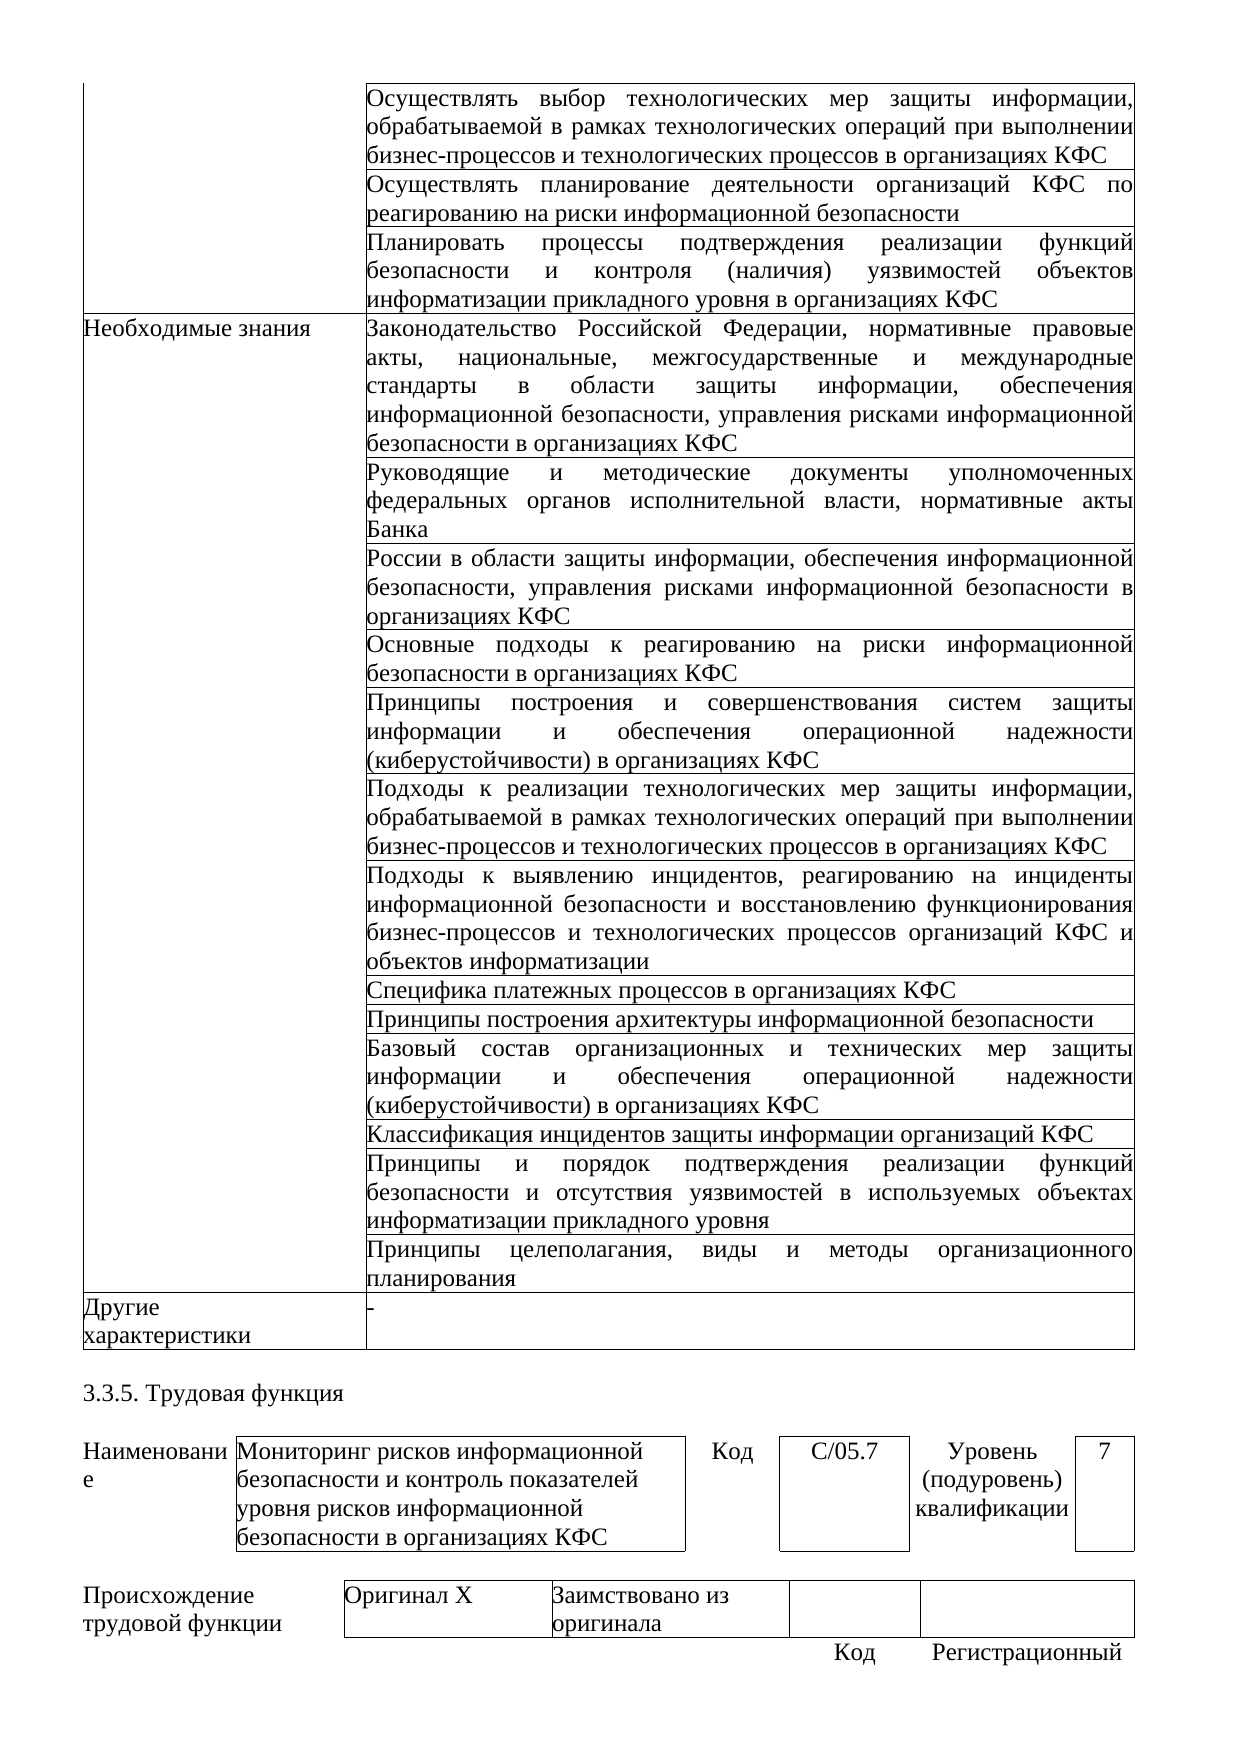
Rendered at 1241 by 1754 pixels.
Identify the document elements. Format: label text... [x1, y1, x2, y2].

table_cell [344, 1638, 552, 1666]
table_cell Специфика платежных процессов в организациях КФС [367, 976, 1134, 1004]
table_cell Подходы к выявлению инцидентов, реагированию на инциденты информационной безопасности и восстановлению функционирования бизнес-процессов и технологических процессов организаций КФС и объектов информатизации [367, 861, 1134, 975]
table_cell Регистрационный [920, 1638, 1134, 1666]
table_cell Основные подходы к реагированию на риски информационной безопасности в организациях КФС [367, 630, 1134, 687]
table_cell [83, 1638, 344, 1666]
table_header Заимствовано из оригинала [553, 1581, 789, 1637]
table_header Мониторинг рисков информационной безопасности и контроль показателей уровня рисков информационной безопасности в организациях КФС [237, 1437, 685, 1551]
table_header Уровень (подуровень) квалификации [910, 1436, 1075, 1551]
table_cell Базовый состав организационных и технических мер защиты информации и обеспечения операционной надежности (киберустойчивости) в организациях КФС [367, 1034, 1134, 1119]
table_cell Законодательство Российской Федерации, нормативные правовые акты, национальные, межгосударственные и международные стандарты в области защиты информации, обеспечения информационной безопасности, управления рисками информационной безопасности в организациях КФС [367, 314, 1134, 457]
table_header Наименование [83, 1436, 236, 1551]
table_cell Планировать процессы подтверждения реализации функций безопасности и контроля (наличия) уязвимостей объектов информатизации прикладного уровня в организациях КФС [367, 227, 1134, 313]
table_cell Принципы целеполагания, виды и методы организационного планирования [367, 1235, 1134, 1292]
table_cell Осуществлять выбор технологических мер защиты информации, обрабатываемой в рамках технологических операций при выполнении бизнес-процессов и технологических процессов в организациях КФС [367, 84, 1134, 169]
table_header [790, 1581, 920, 1637]
table_cell Принципы и порядок подтверждения реализации функций безопасности и отсутствия уязвимостей в используемых объектах информатизации прикладного уровня [367, 1149, 1134, 1234]
table_cell Принципы построения архитектуры информационной безопасности [367, 1005, 1134, 1033]
table_cell - [367, 1293, 1134, 1349]
table_header Код [686, 1436, 779, 1551]
table_cell [552, 1638, 789, 1666]
table_cell Подходы к реализации технологических мер защиты информации, обрабатываемой в рамках технологических операций при выполнении бизнес-процессов и технологических процессов в организациях КФС [367, 774, 1134, 860]
table_header Оригинал X [345, 1581, 552, 1637]
table_cell Руководящие и методические документы уполномоченных федеральных органов исполнительной власти, нормативные акты Банка [367, 458, 1134, 543]
table_cell Осуществлять планирование деятельности организаций КФС по реагированию на риски информационной безопасности [367, 170, 1134, 226]
table_cell Другие характеристики [84, 1293, 366, 1349]
table_header [921, 1581, 1134, 1637]
table_cell Принципы построения и совершенствования систем защиты информации и обеспечения операционной надежности (киберустойчивости) в организациях КФС [367, 688, 1134, 773]
table_cell России в области защиты информации, обеспечения информационной безопасности, управления рисками информационной безопасности в организациях КФС [367, 544, 1134, 629]
table_cell Классификация инцидентов защиты информации организаций КФС [367, 1120, 1134, 1148]
table_header Происхождение трудовой функции [83, 1580, 344, 1637]
text 3.3.5. Трудовая функция [83, 1378, 1157, 1407]
table_header С/05.7 [780, 1437, 909, 1551]
table_header 7 [1076, 1437, 1134, 1551]
table_cell Код [789, 1638, 920, 1666]
table_cell Необходимые знания [84, 314, 366, 1292]
